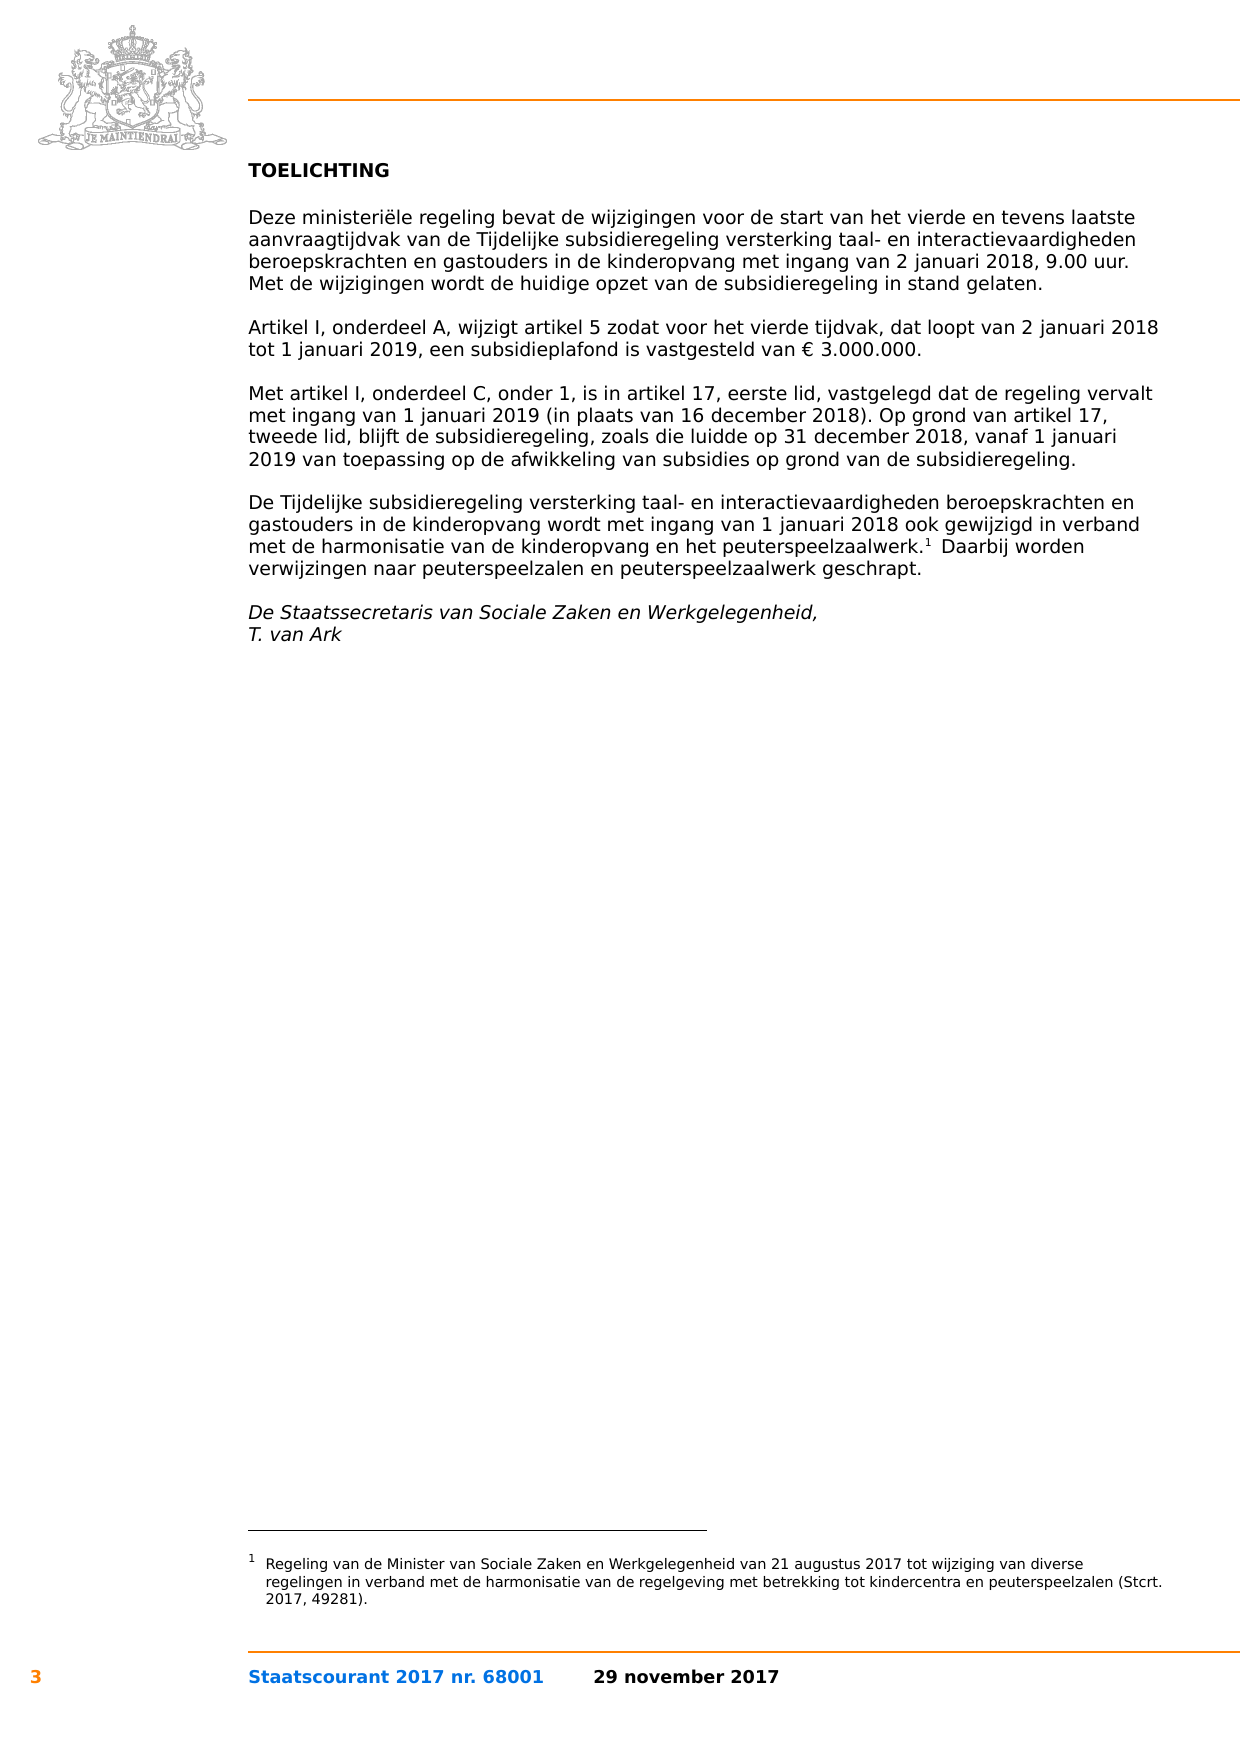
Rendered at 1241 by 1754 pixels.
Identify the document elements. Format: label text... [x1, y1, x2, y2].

text Met artikel I, onderdeel C, onder 1, is in artikel 17, eerste lid, vastgelegd dat de regeling vervalt met ingang van 1 januari 2019 (in plaats van 16 december 2018). Op grond van artikel 17, tweede lid, blijft de subsidieregeling, zoals die luidde op 31 december 2018, vanaf 1 januari 2019 van toepassing op de afwikkeling van subsidies op grond van de subsidieregeling. [248, 382, 1163, 470]
text Regeling van de Minister van Sociale Zaken en Werkgelegenheid van 21 augustus 2017 tot wijziging van diverse regelingen in verband met de harmonisatie van de regelgeving met betrekking tot kindercentra en peuterspeelzalen (Stcrt. 2017, 49281). [248, 1552, 1163, 1608]
text Deze ministeriële regeling bevat de wijzigingen voor de start van het vierde en tevens laatste aanvraagtijdvak van de Tijdelijke subsidieregeling versterking taal- en interactievaardigheden beroepskrachten en gastouders in de kinderopvang met ingang van 2 januari 2018, 9.00 uur. Met de wijzigingen wordt de huidige opzet van de subsidieregeling in stand gelaten. [248, 207, 1163, 295]
text De Staatssecretaris van Sociale Zaken en Werkgelegenheid, T. van Ark [248, 602, 1163, 646]
text Artikel I, onderdeel A, wijzigt artikel 5 zodat voor het vierde tijdvak, dat loopt van 2 januari 2018 tot 1 januari 2019, een subsidieplafond is vastgesteld van € 3.000.000. [248, 317, 1163, 361]
picture [38, 25, 227, 150]
subtitle TOELICHTING [248, 160, 1163, 182]
text De Tijdelijke subsidieregeling versterking taal- en interactievaardigheden beroepskrachten en gastouders in de kinderopvang wordt met ingang van 1 januari 2018 ook gewijzigd in verband met de harmonisatie van de kinderopvang en het peuterspeelzaalwerk. Daarbij worden verwijzingen naar peuterspeelzalen en peuterspeelzaalwerk geschrapt. [248, 492, 1163, 580]
